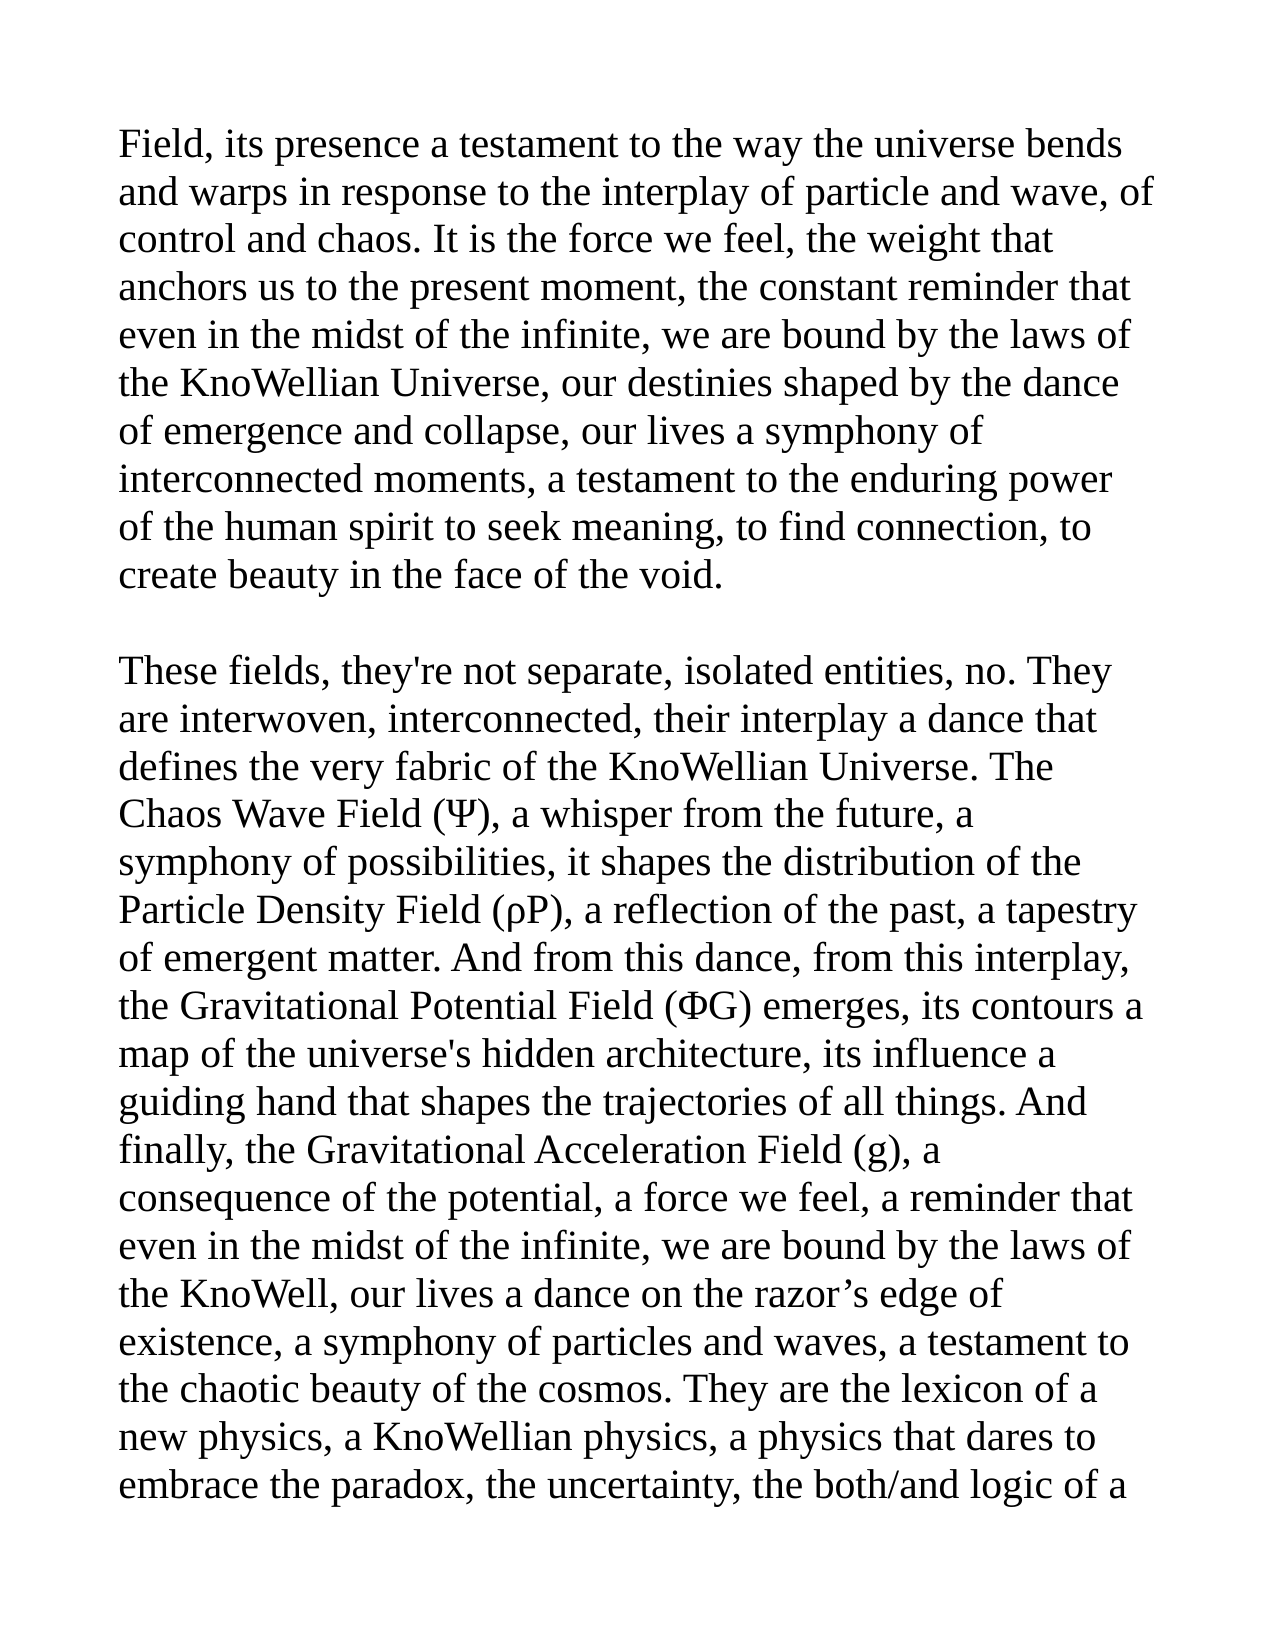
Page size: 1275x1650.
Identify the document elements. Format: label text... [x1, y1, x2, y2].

text These fields, they're not separate, isolated entities, no. They are interwoven, interconnected, their interplay a dance that defines the very fabric of the KnoWellian Universe. The Chaos Wave Field (Ψ), a whisper from the future, a symphony of possibilities, it shapes the distribution of the Particle Density Field (ρP), a reflection of the past, a tapestry of emergent matter. And from this dance, from this interplay, the Gravitational Potential Field (ΦG) emerges, its contours a map of the universe's hidden architecture, its influence a guiding hand that shapes the trajectories of all things. And finally, the Gravitational Acceleration Field (g), a consequence of the potential, a force we feel, a reminder that even in the midst of the infinite, we are bound by the laws of the KnoWell, our lives a dance on the razor’s edge of existence, a symphony of particles and waves, a testament to the chaotic beauty of the cosmos. They are the lexicon of a new physics, a KnoWellian physics, a physics that dares to embrace the paradox, the uncertainty, the both/and logic of a [118, 645, 1157, 1508]
text Field, its presence a testament to the way the universe bends and warps in response to the interplay of particle and wave, of control and chaos. It is the force we feel, the weight that anchors us to the present moment, the constant reminder that even in the midst of the infinite, we are bound by the laws of the KnoWellian Universe, our destinies shaped by the dance of emergence and collapse, our lives a symphony of interconnected moments, a testament to the enduring power of the human spirit to seek meaning, to find connection, to create beauty in the face of the void. [118, 118, 1157, 597]
